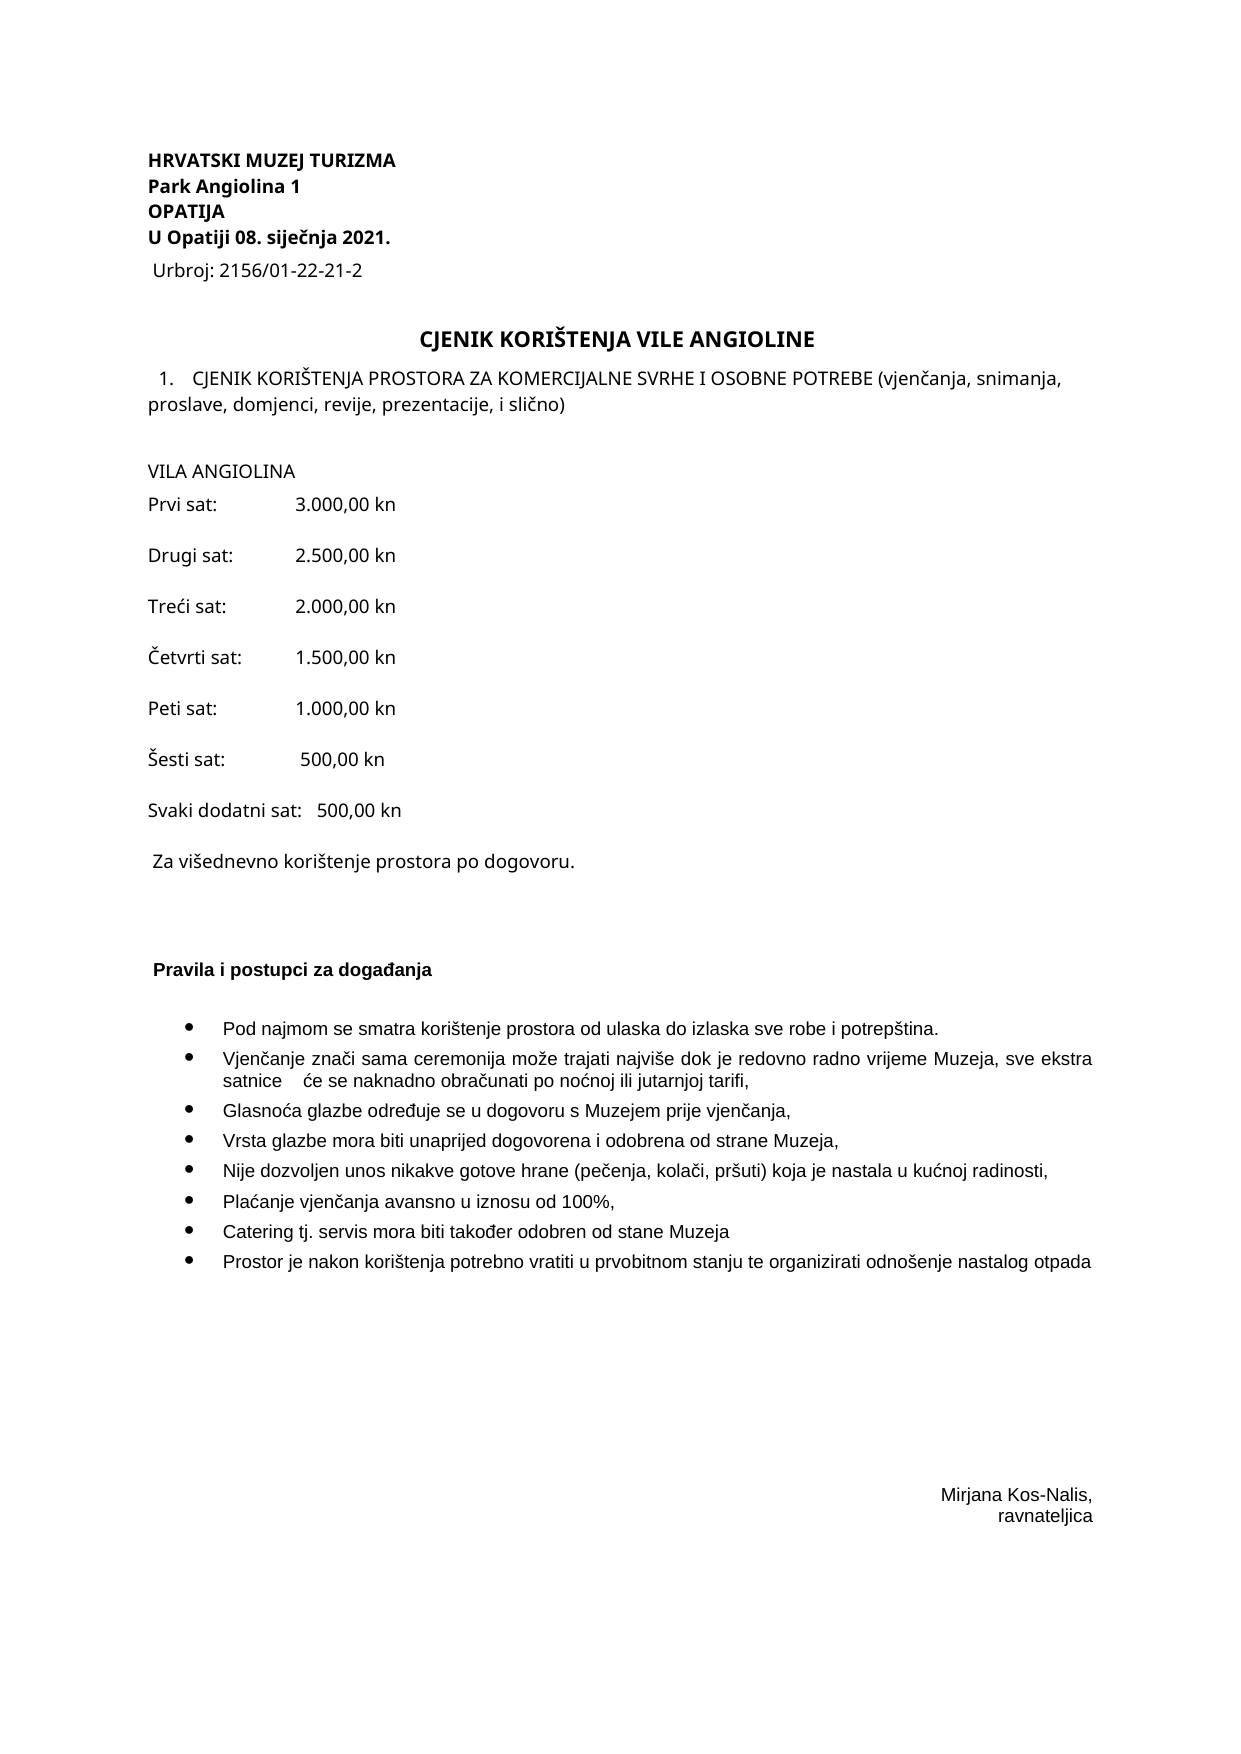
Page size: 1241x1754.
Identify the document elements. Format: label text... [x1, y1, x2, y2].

text Za višednevno korištenje prostora po dogovoru. [148, 849, 1093, 874]
list Vjenčanje znači sama ceremonija može trajati najviše dok je redovno radno vrijeme Muzeja, sve ekstra satnice će se naknadno obračunati po noćnoj ili jutarnjoj tarifi, [185, 1048, 1093, 1092]
list Pod najmom se smatra korištenje prostora od ulaska do izlaska sve robe i potrepština. [185, 1017, 1093, 1040]
text Četvrti sat: 1.500,00 kn [148, 645, 1093, 670]
text Pravila i postupci za događanja [148, 959, 1093, 980]
text Peti sat: 1.000,00 kn [148, 696, 1093, 721]
text ravnateljica [148, 1505, 1093, 1527]
text OPATIJA [148, 199, 1093, 224]
list Nije dozvoljen unos nikakve gotove hrane (pečenja, kolači, pršuti) koja je nastala u kućnoj radinosti, [185, 1160, 1093, 1183]
text Mirjana Kos-Nalis, [148, 1484, 1093, 1505]
text 1. CJENIK KORIŠTENJA PROSTORA ZA KOMERCIJALNE SVRHE I OSOBNE POTREBE (vjenčanja, snimanja, proslave, domjenci, revije, prezentacije, i slično) [148, 362, 1093, 417]
list Glasnoća glazbe određuje se u dogovoru s Muzejem prije vjenčanja, [185, 1099, 1093, 1122]
text Svaki dodatni sat: 500,00 kn [148, 798, 1093, 823]
text Park Angiolina 1 [148, 173, 1093, 199]
text HRVATSKI MUZEJ TURIZMA [148, 148, 1093, 173]
list Plaćanje vjenčanja avansno u iznosu od 100%, [185, 1191, 1093, 1213]
text Šesti sat: 500,00 kn [148, 747, 1093, 772]
list Prostor je nakon korištenja potrebno vratiti u prvobitnom stanju te organizirati odnošenje nastalog otpada [185, 1251, 1093, 1274]
text Urbroj: 2156/01-22-21-2 [148, 257, 1093, 283]
text Prvi sat: 3.000,00 kn [148, 492, 1093, 517]
text CJENIK KORIŠTENJA VILE ANGIOLINE [148, 324, 1093, 354]
text U Opatiji 08. siječnja 2021. [148, 224, 1093, 250]
list Vrsta glazbe mora biti unaprijed dogovorena i odobrena od strane Muzeja, [185, 1130, 1093, 1152]
list Catering tj. servis mora biti također odobren od stane Muzeja [185, 1221, 1093, 1243]
text Treći sat: 2.000,00 kn [148, 594, 1093, 619]
text VILA ANGIOLINA [148, 458, 1093, 484]
text Drugi sat: 2.500,00 kn [148, 543, 1093, 568]
